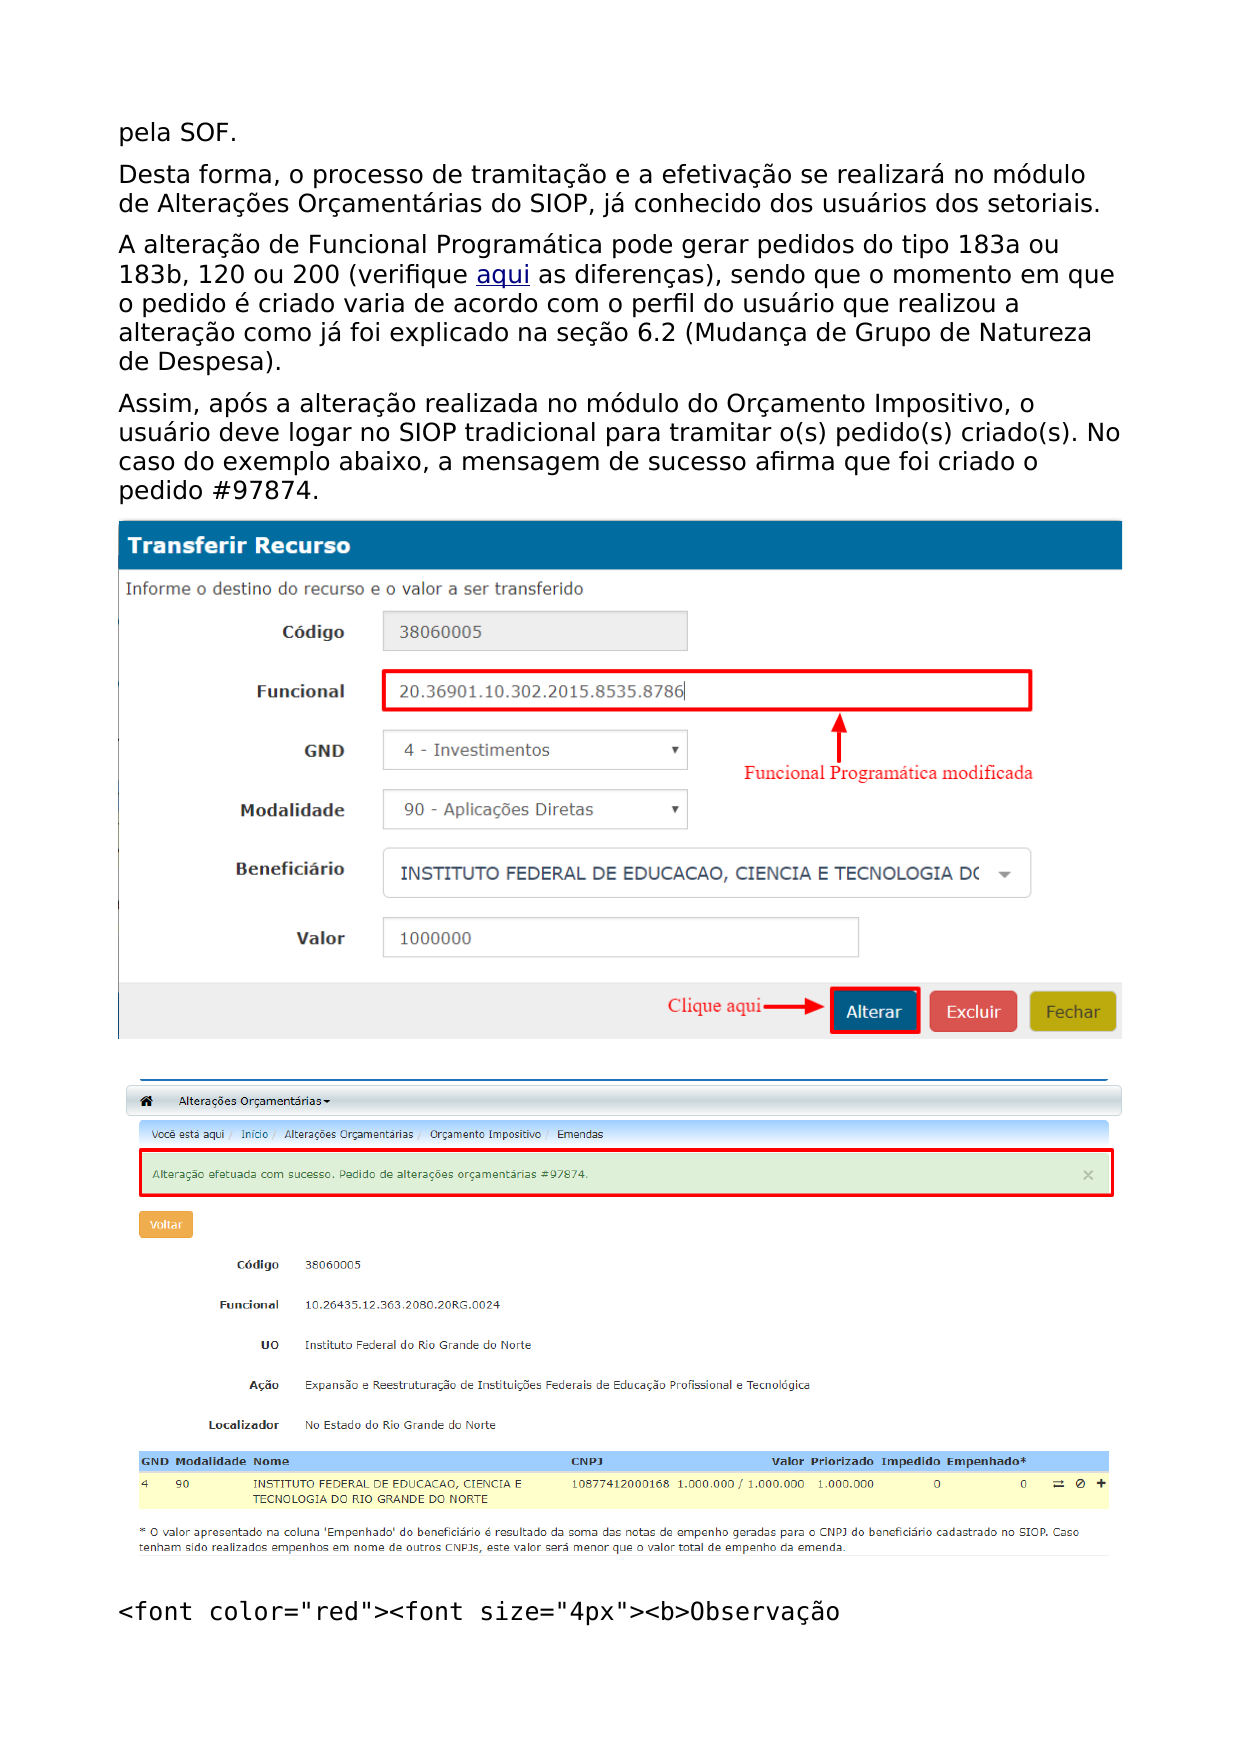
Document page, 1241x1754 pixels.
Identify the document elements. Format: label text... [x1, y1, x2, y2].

picture [205, 542, 228, 553]
picture [144, 542, 165, 553]
text pela SOF. [118, 118, 1122, 147]
text A alteração de Funcional Programática pode gerar pedidos do tipo 183a ou 183b, 120 ou 200 (verifique aqui as diferenças), sendo que o momento em que o pedido é criado varia de acordo com o perfil do usuário que realizou a alteração como já foi explicado na seção 6.2 (Mudança de Grupo de Natureza de Despesa). [118, 231, 1122, 376]
text <font color="red"><font size="4px"><b>Observação [118, 1597, 1122, 1627]
picture [272, 542, 284, 553]
picture [129, 538, 142, 553]
picture [184, 537, 204, 553]
picture [118, 1079, 1123, 1556]
picture [118, 570, 1123, 1039]
text Assim, após a alteração realizada no módulo do Orçamento Impositivo, o usuário deve logar no SIOP tradicional para tramitar o(s) pedido(s) criado(s). No caso do exemplo abaixo, a mensagem de sucesso afirma que foi criado o pedido #97874. [118, 389, 1122, 506]
picture [314, 542, 323, 553]
text Desta forma, o processo de tramitação e a efetivação se realizará no módulo de Alterações Orçamentárias do SIOP, já conhecido dos usuários dos setoriais. [118, 160, 1122, 218]
picture [256, 538, 270, 553]
picture [237, 542, 246, 553]
picture [324, 542, 350, 553]
picture [287, 542, 311, 553]
picture [168, 542, 181, 553]
